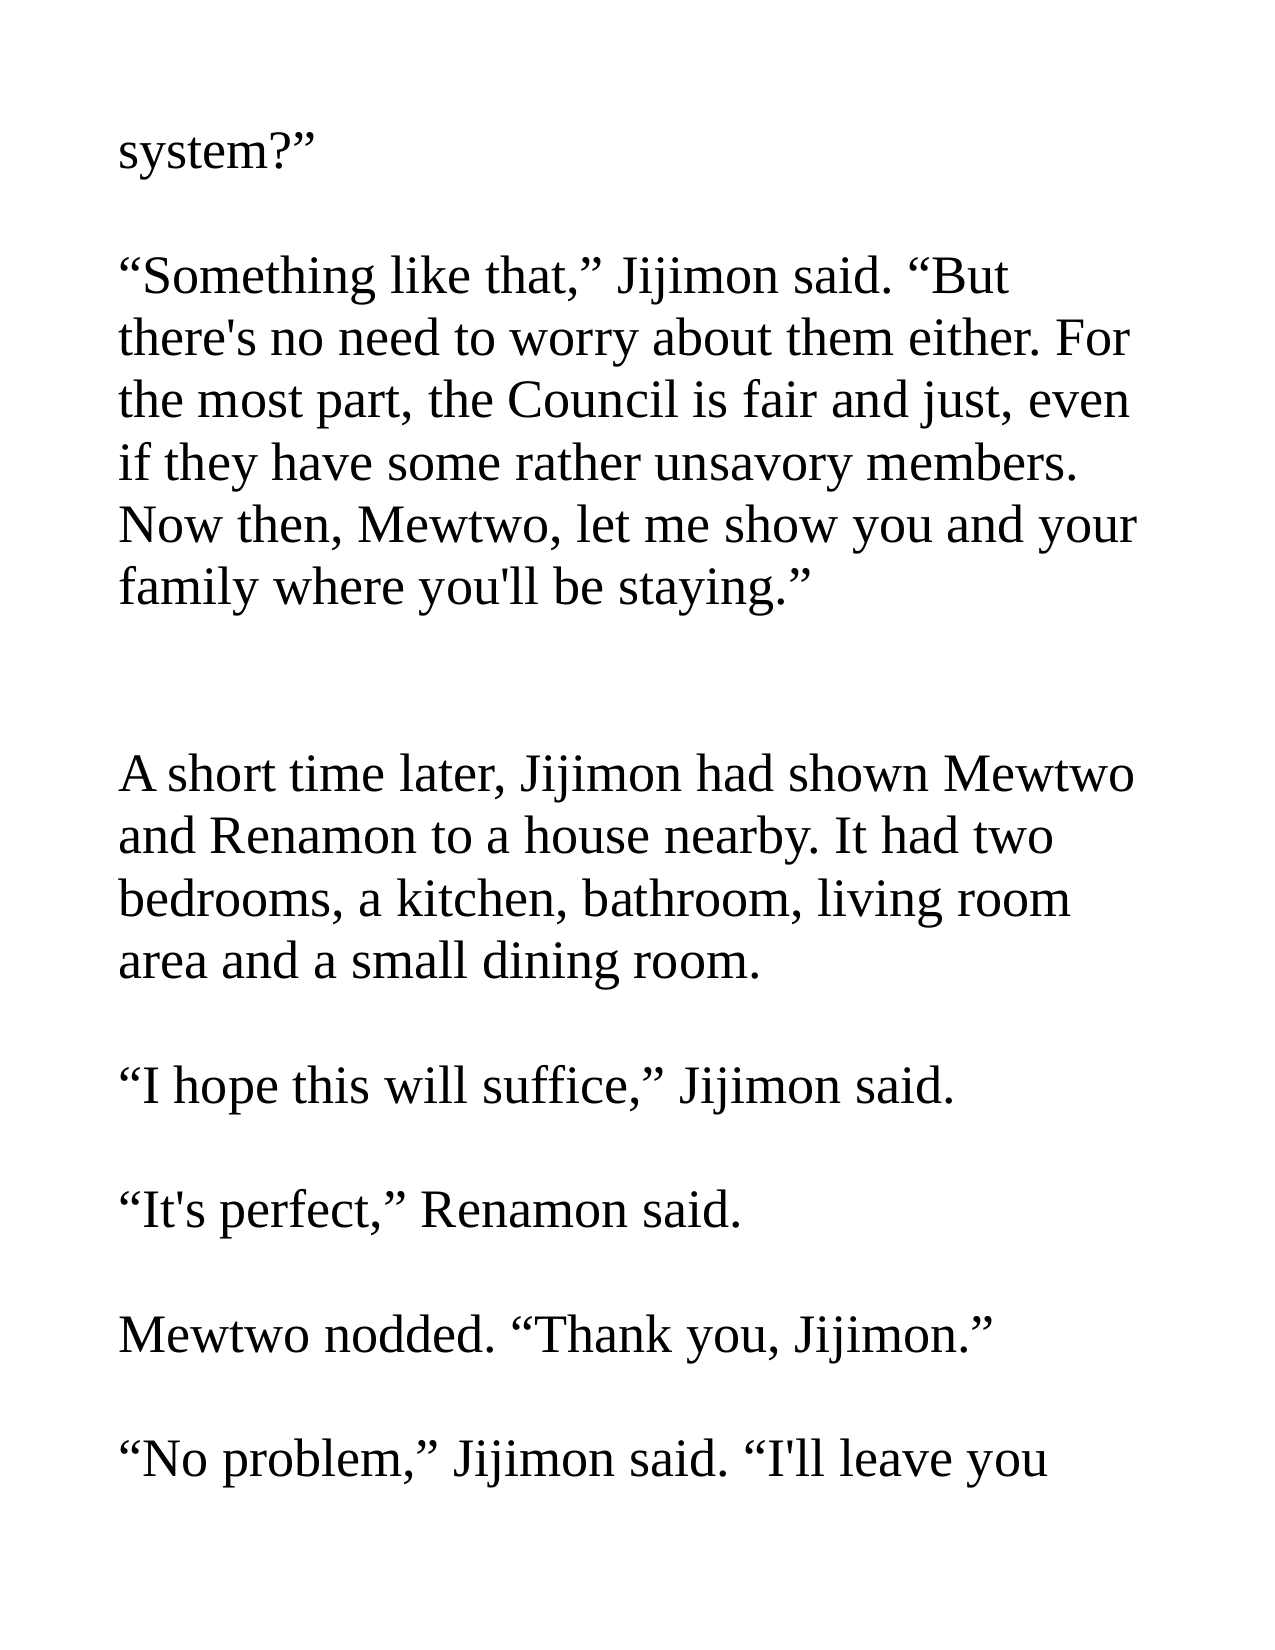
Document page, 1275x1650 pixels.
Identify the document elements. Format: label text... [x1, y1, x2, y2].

text A short time later, Jijimon had shown Mewtwo and Renamon to a house nearby. It had two bedrooms, a kitchen, bathroom, living room area and a small dining room. [118, 741, 1157, 990]
text system?” [118, 118, 1157, 180]
text “No problem,” Jijimon said. “I'll leave you [118, 1426, 1157, 1488]
text “I hope this will suffice,” Jijimon said. [118, 1052, 1157, 1115]
text Mewtwo nodded. “Thank you, Jijimon.” [118, 1302, 1157, 1364]
text “It's perfect,” Renamon said. [118, 1177, 1157, 1239]
text “Something like that,” Jijimon said. “But there's no need to worry about them either. For the most part, the Council is fair and just, even if they have some rather unsavory members. Now then, Mewtwo, let me show you and your family where you'll be staying.” [118, 243, 1157, 616]
